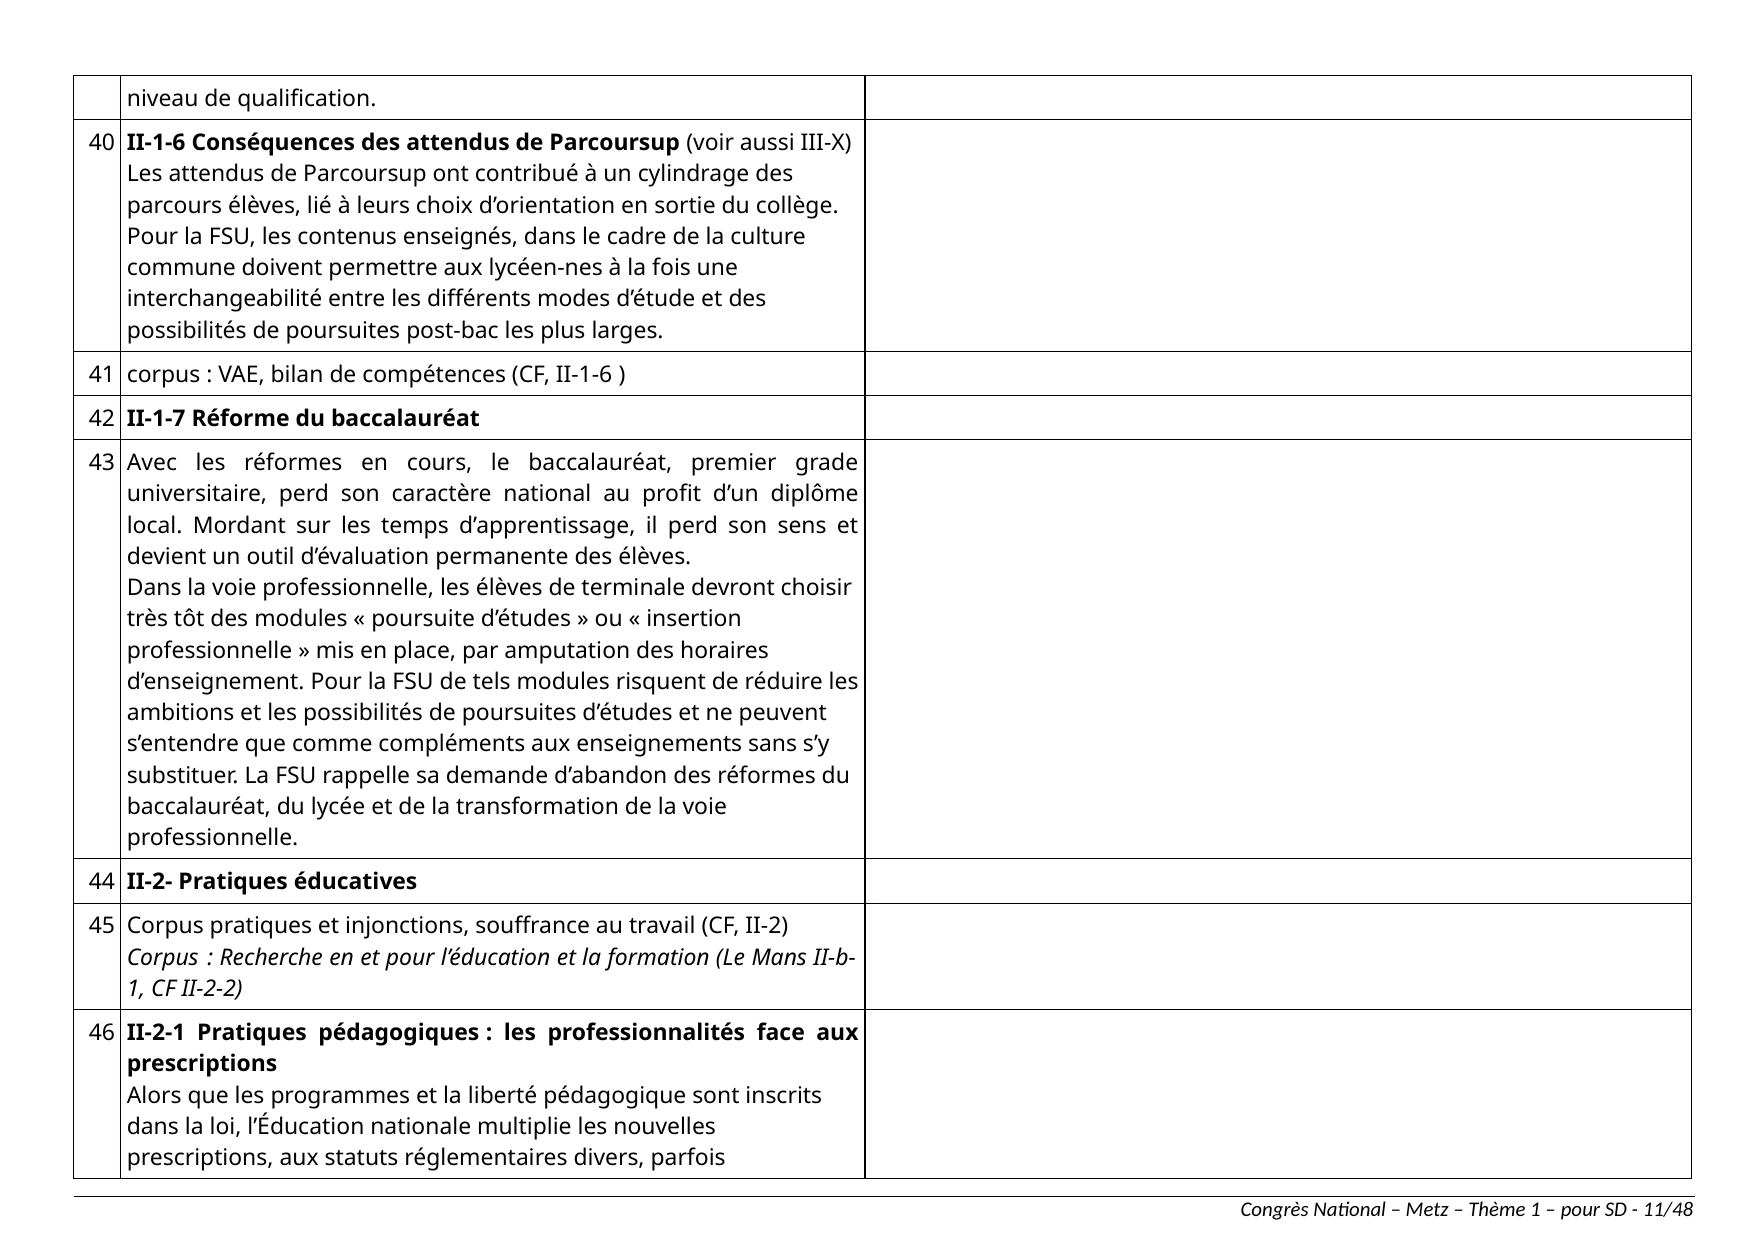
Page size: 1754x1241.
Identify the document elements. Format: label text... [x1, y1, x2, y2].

table_cell 42 [74, 396, 120, 439]
table_cell [866, 859, 1691, 902]
table_cell Corpus pratiques et injonctions, souffrance au travail (CF, II-2) Corpus : Recherche en et pour l’éducation et la formation (Le Mans II-b-1, CF II-2-2) [121, 904, 864, 1009]
table_cell 41 [74, 352, 120, 395]
table_cell corpus : VAE, bilan de compétences (CF, II-1-6 ) [121, 352, 864, 395]
table_cell II-1-6 Conséquences des attendus de Parcoursup (voir aussi III-X) Les attendus de Parcoursup ont contribué à un cylindrage des parcours élèves, lié à leurs choix d’orientation en sortie du collège. Pour la FSU, les contenus enseignés, dans le cadre de la culture commune doivent permettre aux lycéen-nes à la fois une interchangeabilité entre les différents modes d’étude et des possibilités de poursuites post-bac les plus larges. [121, 120, 864, 351]
table_cell II-2- Pratiques éducatives [121, 859, 864, 902]
table_cell 46 [74, 1010, 120, 1178]
table_cell 44 [74, 859, 120, 902]
table_cell 45 [74, 904, 120, 1009]
table_cell 40 [74, 120, 120, 351]
table_cell II-1-7 Réforme du baccalauréat [121, 396, 864, 439]
table_cell [866, 440, 1691, 858]
table_cell [866, 76, 1691, 119]
table_cell [866, 120, 1691, 351]
table_cell [866, 396, 1691, 439]
table_cell [866, 1010, 1691, 1178]
table_cell II-2-1 Pratiques pédagogiques : les professionnalités face aux prescriptions Alors que les programmes et la liberté pédagogique sont inscrits dans la loi, l’Éducation nationale multiplie les nouvelles prescriptions, aux statuts réglementaires divers, parfois [121, 1010, 864, 1178]
table_cell 43 [74, 440, 120, 858]
table_cell [866, 904, 1691, 1009]
table_cell [74, 76, 120, 119]
table_cell niveau de qualification. [121, 76, 864, 119]
table_cell [866, 352, 1691, 395]
table_cell Avec les réformes en cours, le baccalauréat, premier grade universitaire, perd son caractère national au profit d’un diplôme local. Mordant sur les temps d’apprentissage, il perd son sens et devient un outil d’évaluation permanente des élèves. Dans la voie professionnelle, les élèves de terminale devront choisir très tôt des modules « poursuite d’études » ou « insertion professionnelle » mis en place, par amputation des horaires d’enseignement. Pour la FSU de tels modules risquent de réduire les ambitions et les possibilités de poursuites d’études et ne peuvent s’entendre que comme compléments aux enseignements sans s’y substituer. La FSU rappelle sa demande d’abandon des réformes du baccalauréat, du lycée et de la transformation de la voie professionnelle. [121, 440, 864, 858]
